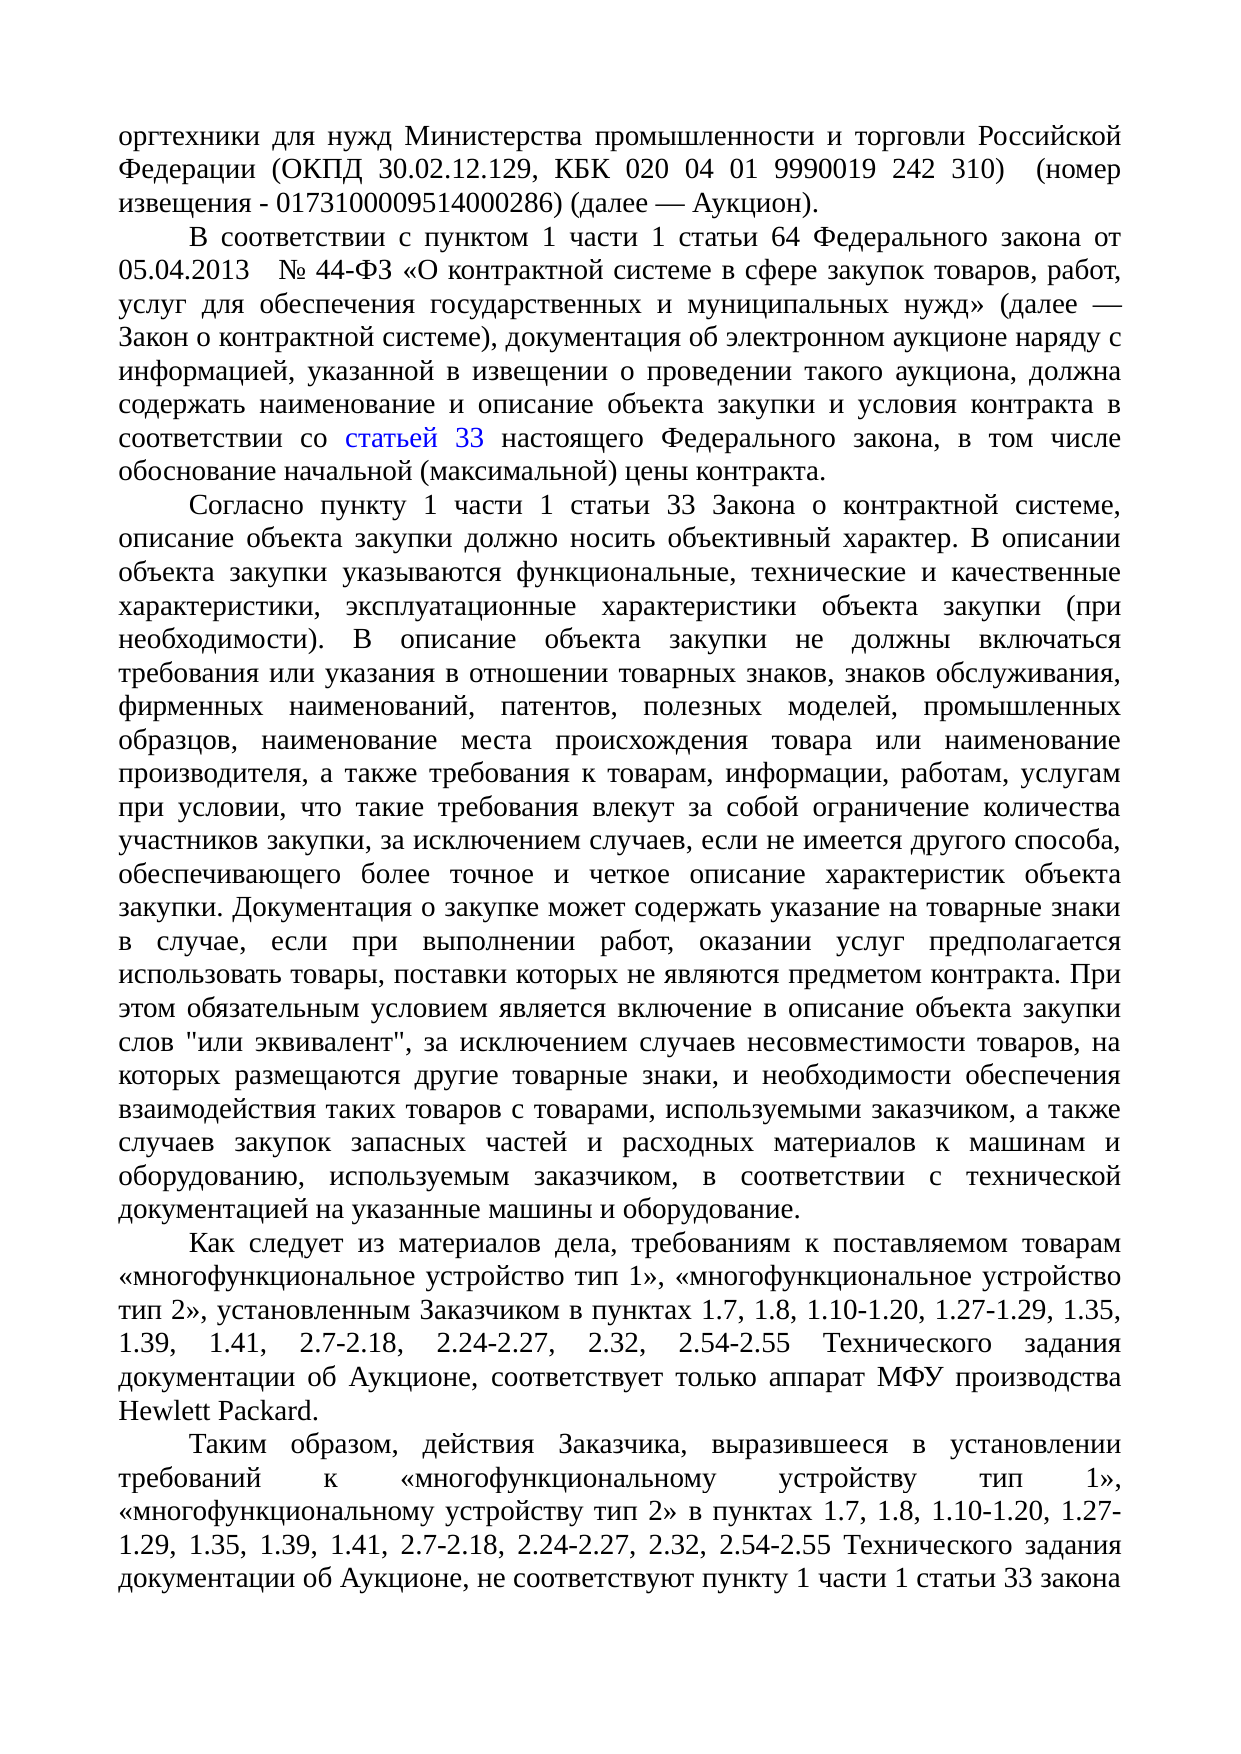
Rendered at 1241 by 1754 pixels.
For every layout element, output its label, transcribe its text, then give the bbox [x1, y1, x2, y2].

text Согласно пункту 1 части 1 статьи 33 Закона о контрактной системе, описание объекта закупки должно носить объективный характер. В описании объекта закупки указываются функциональные, технические и качественные характеристики, эксплуатационные характеристики объекта закупки (при необходимости). В описание объекта закупки не должны включаться требования или указания в отношении товарных знаков, знаков обслуживания, фирменных наименований, патентов, полезных моделей, промышленных образцов, наименование места происхождения товара или наименование производителя, а также требования к товарам, информации, работам, услугам при условии, что такие требования влекут за собой ограничение количества участников закупки, за исключением случаев, если не имеется другого способа, обеспечивающего более точное и четкое описание характеристик объекта закупки. Документация о закупке может содержать указание на товарные знаки в случае, если при выполнении работ, оказании услуг предполагается использовать товары, поставки которых не являются предметом контракта. При этом обязательным условием является включение в описание объекта закупки слов "или эквивалент", за исключением случаев несовместимости товаров, на которых размещаются другие товарные знаки, и необходимости обеспечения взаимодействия таких товаров с товарами, используемыми заказчиком, а также случаев закупок запасных частей и расходных материалов к машинам и оборудованию, используемым заказчиком, в соответствии с технической документацией на указанные машины и оборудование. [118, 487, 1122, 1225]
text Как следует из материалов дела, требованиям к поставляемом товарам «многофункциональное устройство тип 1», «многофункциональное устройство тип 2», установленным Заказчиком в пунктах 1.7, 1.8, 1.10-1.20, 1.27-1.29, 1.35, 1.39, 1.41, 2.7-2.18, 2.24-2.27, 2.32, 2.54-2.55 Технического задания документации об Аукционе, cоответствует только аппарат МФУ производства Hewlett Packard. [118, 1225, 1122, 1426]
text В соответствии с пунктом 1 части 1 статьи 64 Федерального закона от 05.04.2013 № 44-ФЗ «О контрактной системе в сфере закупок товаров, работ, услуг для обеспечения государственных и муниципальных нужд» (далее — Закон о контрактной системе), документация об электронном аукционе наряду с информацией, указанной в извещении о проведении такого аукциона, должна содержать наименование и описание объекта закупки и условия контракта в соответствии со статьей 33 настоящего Федерального закона, в том числе обоснование начальной (максимальной) цены контракта. [118, 219, 1122, 487]
text Таким образом, действия Заказчика, выразившееся в установлении требований к «многофункциональному устройству тип 1», «многофункциональному устройству тип 2» в пунктах 1.7, 1.8, 1.10-1.20, 1.27-1.29, 1.35, 1.39, 1.41, 2.7-2.18, 2.24-2.27, 2.32, 2.54-2.55 Технического задания документации об Аукционе, не соответствуют пункту 1 части 1 статьи 33 закона [118, 1426, 1122, 1594]
text оргтехники для нужд Министерства промышленности и торговли Российской Федерации (ОКПД 30.02.12.129, КБК 020 04 01 9990019 242 310) (номер извещения - 0173100009514000286) (далее — Аукцион). [118, 118, 1122, 219]
